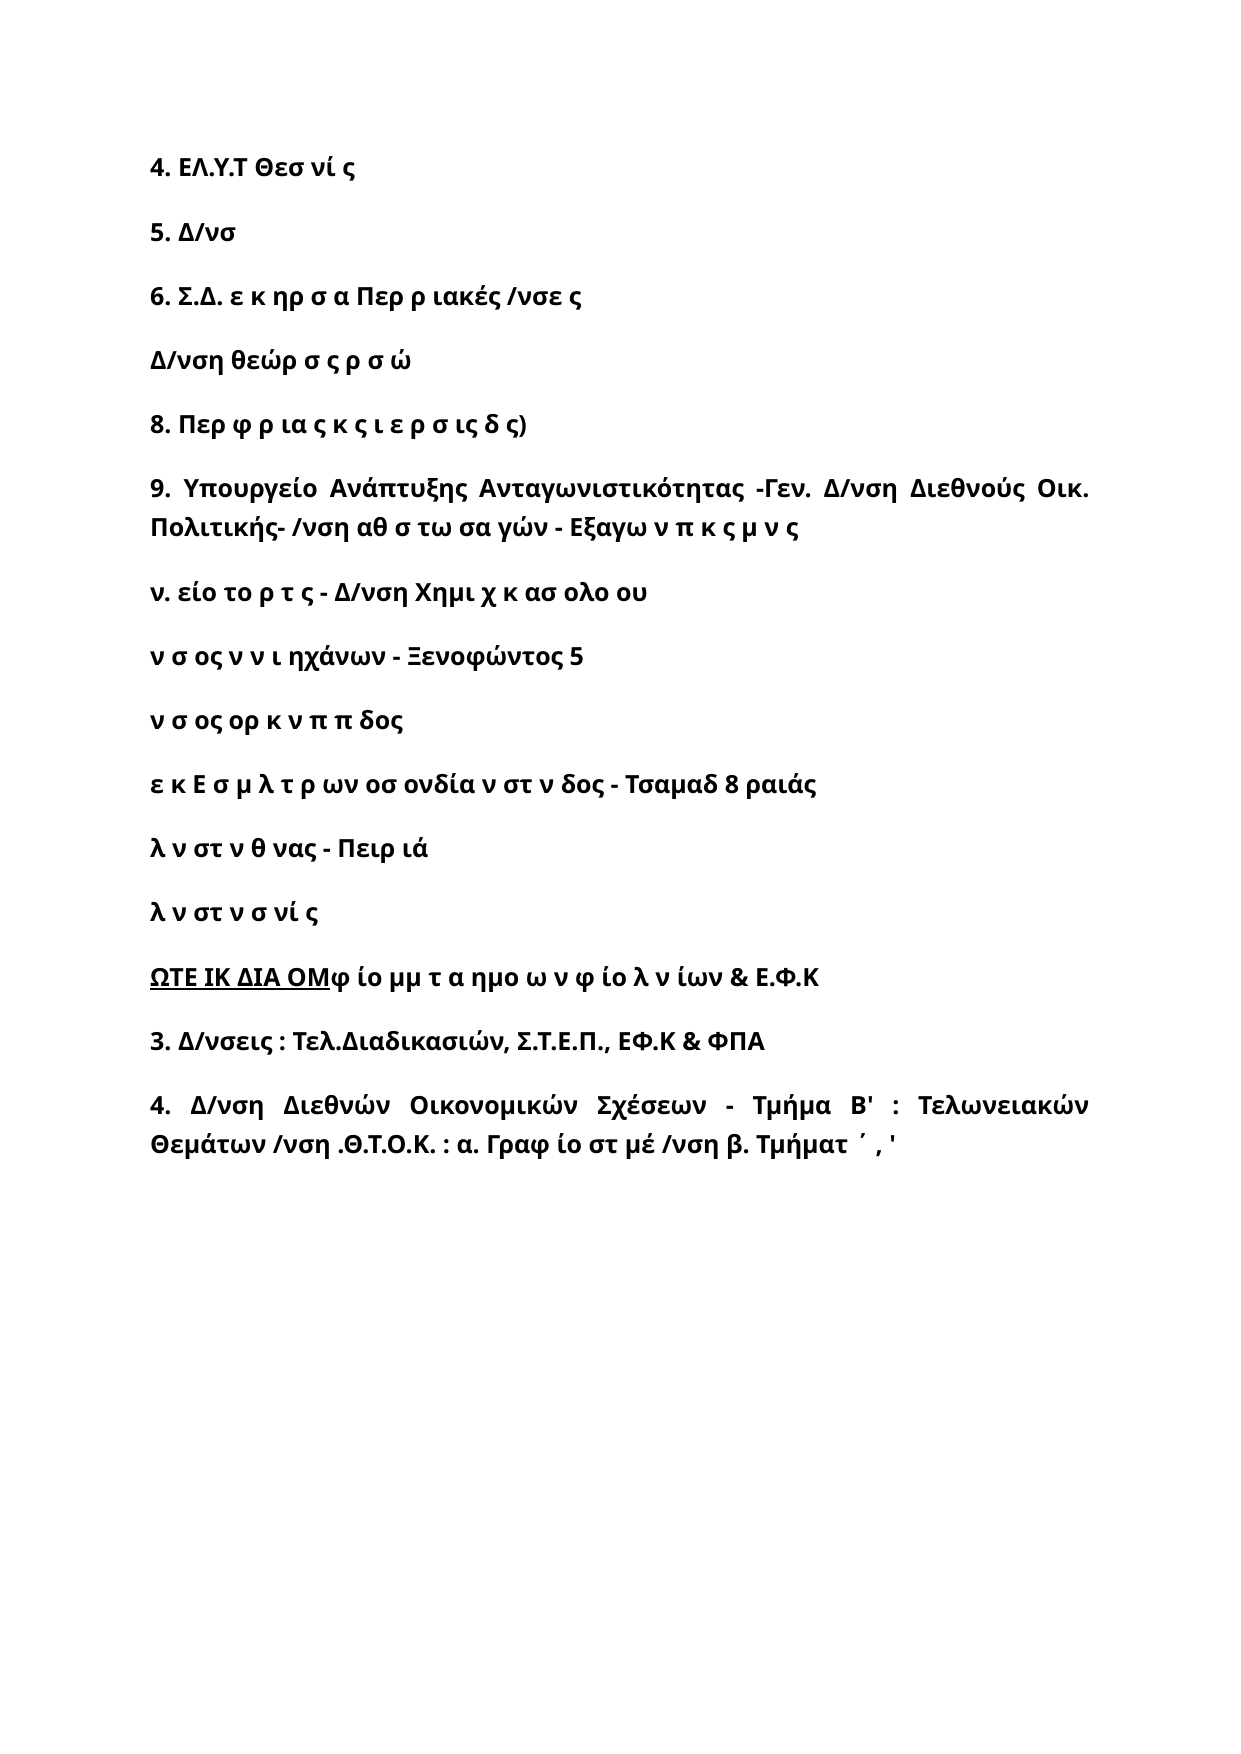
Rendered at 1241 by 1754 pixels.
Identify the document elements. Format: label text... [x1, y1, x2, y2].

text ν σ ος ορ κ ν π π δος [150, 702, 1090, 737]
text ΩΤΕ ΙΚ ΔΙΑ ΟΜφ ίο μμ τ α ημο ω ν φ ίο λ ν ίων & Ε.Φ.Κ [150, 959, 1090, 993]
text ν. είο το ρ τ ς - Δ/νση Χημι χ κ ασ ολο ου [150, 574, 1090, 608]
text λ ν στ ν σ νί ς [150, 895, 1090, 929]
text 3. Δ/νσεις : Τελ.Διαδικασιών, Σ.Τ.Ε.Π., ΕΦ.Κ & ΦΠΑ [150, 1023, 1090, 1057]
text 8. Περ φ ρ ια ς κ ς ι ε ρ σ ις δ ς) [150, 407, 1090, 441]
text 6. Σ.Δ. ε κ ηρ σ α Περ ρ ιακές /νσε ς [150, 278, 1090, 312]
text 9. Υπουργείο Ανάπτυξης Ανταγωνιστικότητας -Γεν. Δ/νση Διεθνούς Οικ. Πολιτικής- /νση αθ σ τω σα γών - Εξαγω ν π κ ς μ ν ς [150, 471, 1090, 544]
text ν σ ος ν ν ι ηχάνων - Ξενοφώντος 5 [150, 638, 1090, 672]
text ε κ Ε σ μ λ τ ρ ων οσ ονδία ν στ ν δος - Τσαμαδ 8 ραιάς [150, 767, 1090, 801]
text λ ν στ ν θ νας - Πειρ ιά [150, 831, 1090, 865]
text Δ/νση θεώρ σ ς ρ σ ώ [150, 342, 1090, 377]
text 5. Δ/νσ [150, 214, 1090, 248]
text 4. ΕΛ.Υ.Τ Θεσ νί ς [150, 150, 1090, 184]
text 4. Δ/νση Διεθνών Οικονομικών Σχέσεων - Τμήμα Β' : Τελωνειακών Θεμάτων /νση .Θ.Τ.Ο.Κ. : α. Γραφ ίο στ μέ /νση β. Τμήματ ΄ , ' [150, 1087, 1090, 1161]
